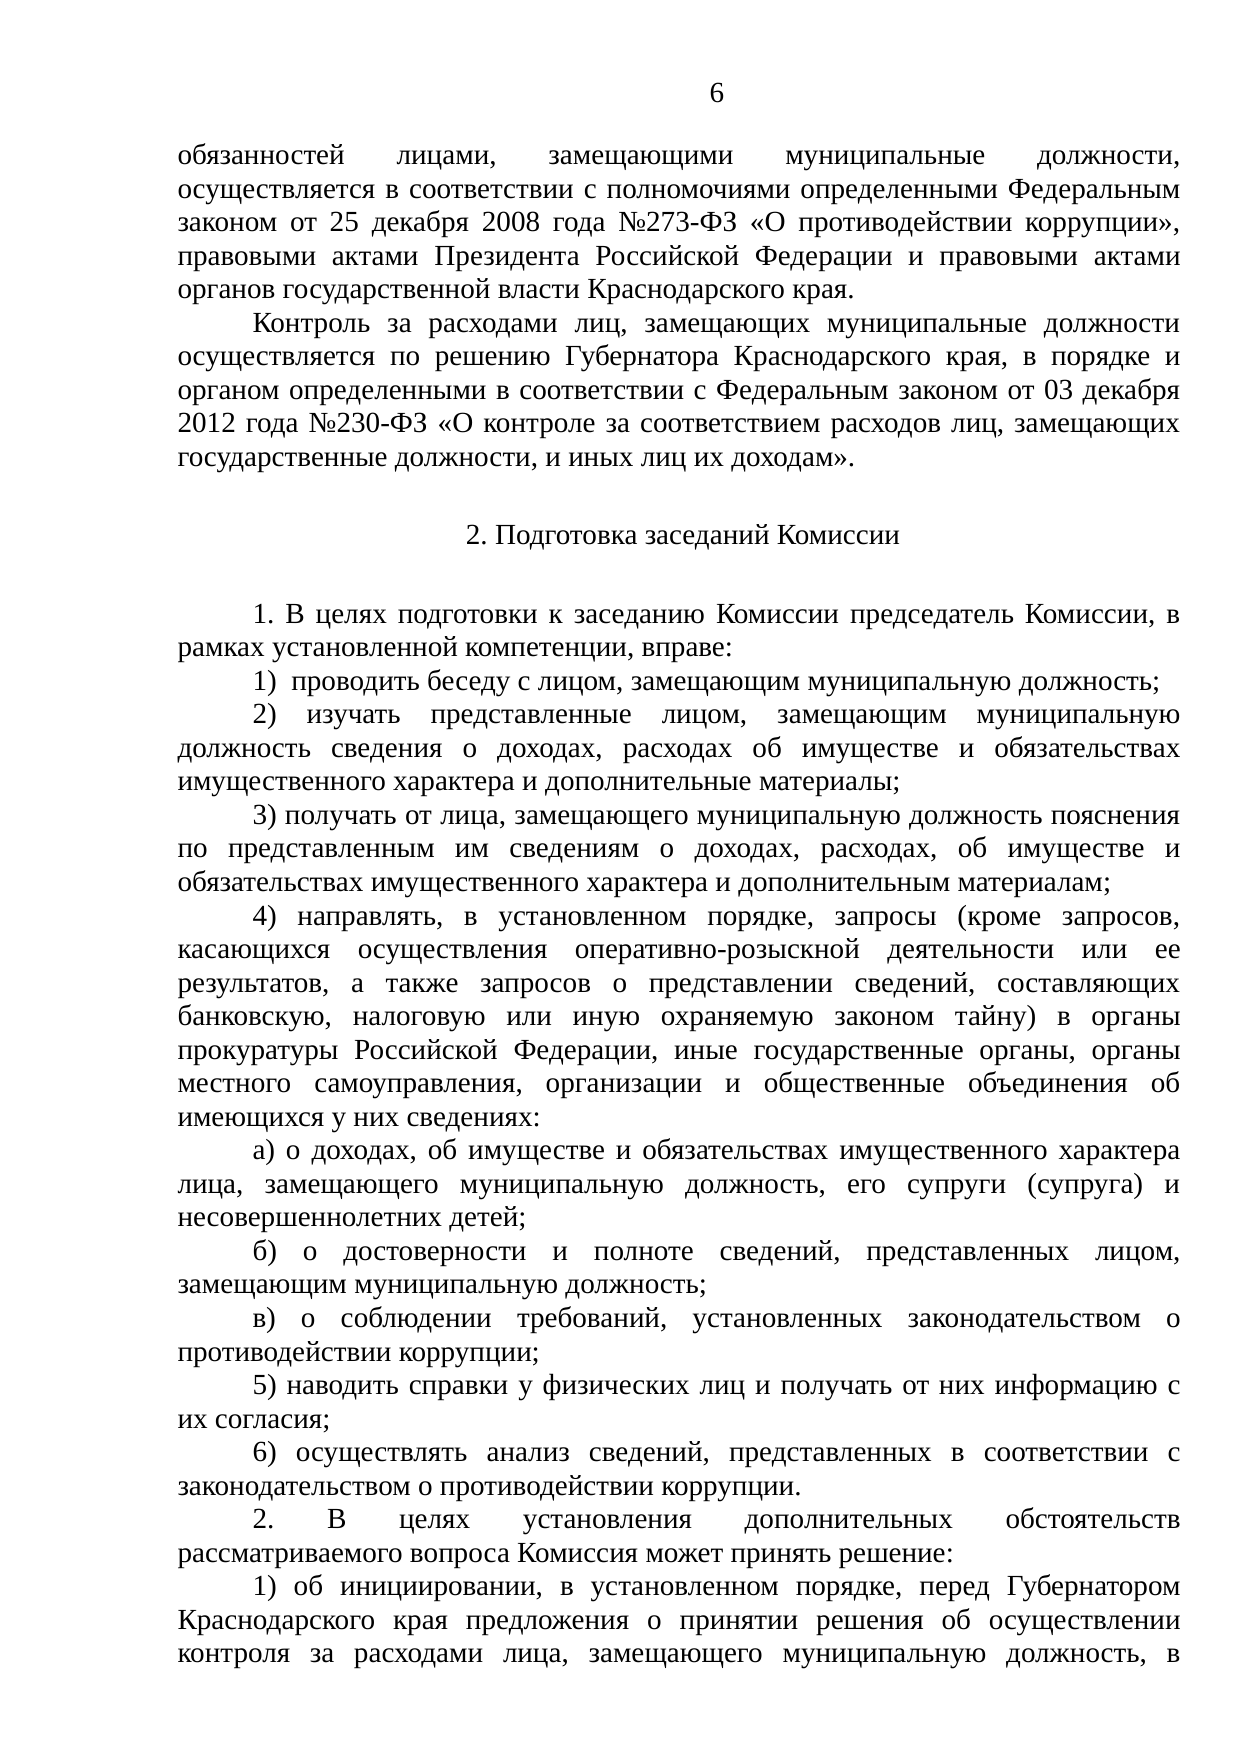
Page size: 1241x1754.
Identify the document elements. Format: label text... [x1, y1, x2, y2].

text а) о доходах, об имуществе и обязательствах имущественного характера лица, замещающего муниципальную должность, его супруги (супруга) и несовершеннолетних детей; [177, 1132, 1181, 1233]
text в) о соблюдении требований, установленных законодательством о противодействии коррупции; [177, 1300, 1181, 1367]
text б) о достоверности и полноте сведений, представленных лицом, замещающим муниципальную должность; [177, 1233, 1181, 1300]
text 2) изучать представленные лицом, замещающим муниципальную должность сведения о доходах, расходах об имуществе и обязательствах имущественного характера и дополнительные материалы; [177, 696, 1181, 797]
text 4) направлять, в установленном порядке, запросы (кроме запросов, касающихся осуществления оперативно-розыскной деятельности или ее результатов, а также запросов о представлении сведений, составляющих банковскую, налоговую или иную охраняемую законом тайну) в органы прокуратуры Российской Федерации, иные государственные органы, органы местного самоуправления, организации и общественные объединения об имеющихся у них сведениях: [177, 898, 1181, 1132]
text Контроль за расходами лиц, замещающих муниципальные должности осуществляется по решению Губернатора Краснодарского края, в порядке и органом определенными в соответствии с Федеральным законом от 03 декабря 2012 года №230-ФЗ «О контроле за соответствием расходов лиц, замещающих государственные должности, и иных лиц их доходам». [177, 305, 1181, 473]
text обязанностей лицами, замещающими муниципальные должности, осуществляется в соответствии с полномочиями определенными Федеральным законом от 25 декабря 2008 года №273-ФЗ «О противодействии коррупции», правовыми актами Президента Российской Федерации и правовыми актами органов государственной власти Краснодарского края. [177, 137, 1181, 305]
text 1) проводить беседу с лицом, замещающим муниципальную должность; [177, 663, 1181, 696]
text 5) наводить справки у физических лиц и получать от них информацию с их согласия; [177, 1367, 1181, 1434]
text 1. В целях подготовки к заседанию Комиссии председатель Комиссии, в рамках установленной компетенции, вправе: [177, 596, 1181, 663]
subtitle 2. Подготовка заседаний Комиссии [177, 517, 1181, 551]
text 2. В целях установления дополнительных обстоятельств рассматриваемого вопроса Комиссия может принять решение: [177, 1501, 1181, 1568]
text 6) осуществлять анализ сведений, представленных в соответствии с законодательством о противодействии коррупции. [177, 1434, 1181, 1501]
text 3) получать от лица, замещающего муниципальную должность пояснения по представленным им сведениям о доходах, расходах, об имуществе и обязательствах имущественного характера и дополнительным материалам; [177, 797, 1181, 898]
text 1) об инициировании, в установленном порядке, перед Губернатором Краснодарского края предложения о принятии решения об осуществлении контроля за расходами лица, замещающего муниципальную должность, в [177, 1568, 1181, 1669]
